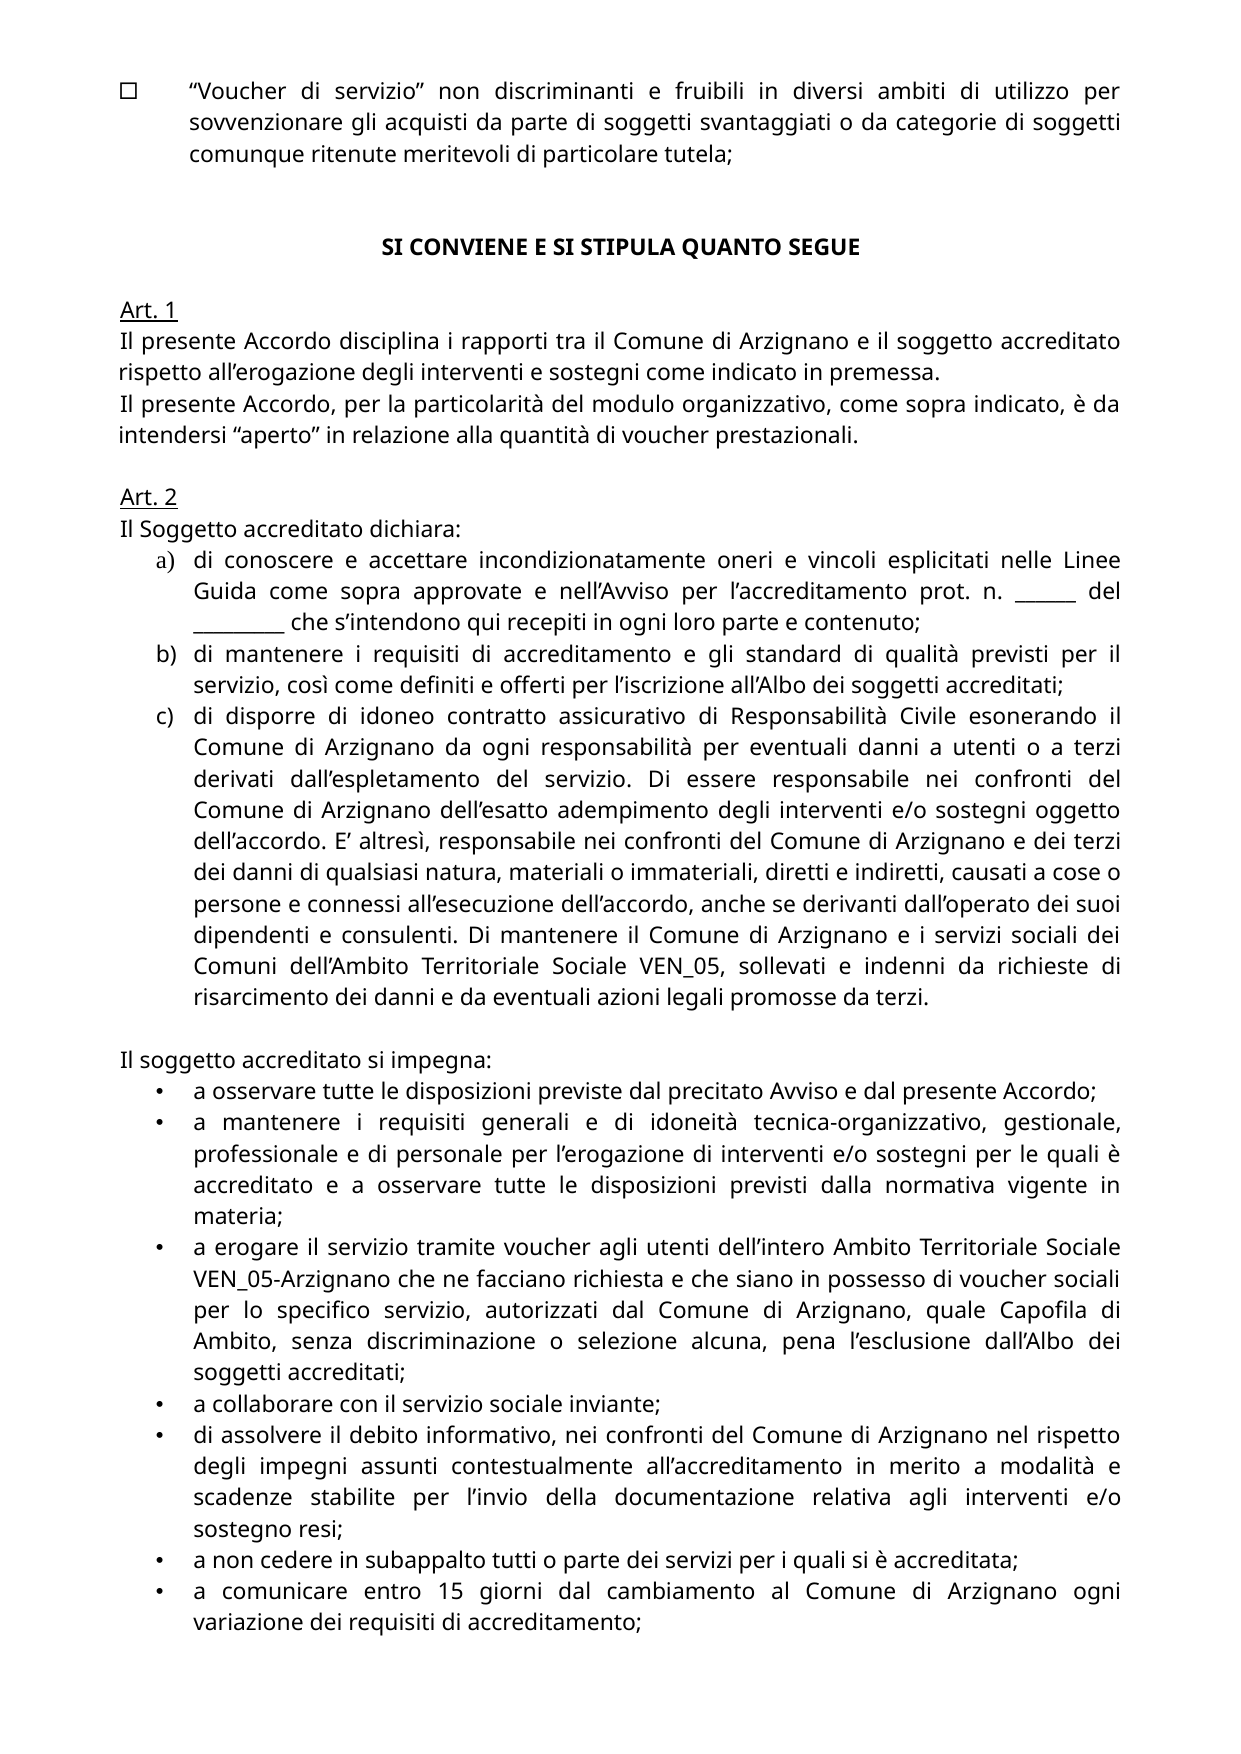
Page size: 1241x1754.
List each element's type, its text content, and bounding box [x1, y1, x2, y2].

list di assolvere il debito informativo, nei confronti del Comune di Arzignano nel rispetto degli impegni assunti contestualmente all’accreditamento in merito a modalità e scadenze stabilite per l’invio della documentazione relativa agli interventi e/o sostegno resi; [156, 1419, 1122, 1544]
text Il Soggetto accreditato dichiara: [118, 512, 1122, 544]
list a erogare il servizio tramite voucher agli utenti dell’intero Ambito Territoriale Sociale VEN_05-Arzignano che ne facciano richiesta e che siano in possesso di voucher sociali per lo specifico servizio, autorizzati dal Comune di Arzignano, quale Capofila di Ambito, senza discriminazione o selezione alcuna, pena l’esclusione dall’Albo dei soggetti accreditati; [156, 1231, 1122, 1387]
list “Voucher di servizio” non discriminanti e fruibili in diversi ambiti di utilizzo per sovvenzionare gli acquisti da parte di soggetti svantaggiati o da categorie di soggetti comunque ritenute meritevoli di particolare tutela; [118, 75, 1122, 169]
list a mantenere i requisiti generali e di idoneità tecnica-organizzativo, gestionale, professionale e di personale per l’erogazione di interventi e/o sostegni per le quali è accreditato e a osservare tutte le disposizioni previsti dalla normativa vigente in materia; [156, 1106, 1122, 1231]
list a collaborare con il servizio sociale inviante; [156, 1387, 1122, 1419]
list a osservare tutte le disposizioni previste dal precitato Avviso e dal presente Accordo; [156, 1075, 1122, 1106]
list di mantenere i requisiti di accreditamento e gli standard di qualità previsti per il servizio, così come definiti e offerti per l’iscrizione all’Albo dei soggetti accreditati; [156, 637, 1122, 700]
list di conoscere e accettare incondizionatamente oneri e vincoli esplicitati nelle Linee Guida come sopra approvate e nell’Avviso per l’accreditamento prot. n. ______ del _________ che s’intendono qui recepiti in ogni loro parte e contenuto; [156, 544, 1122, 637]
list di disporre di idoneo contratto assicurativo di Responsabilità Civile esonerando il Comune di Arzignano da ogni responsabilità per eventuali danni a utenti o a terzi derivati dall’espletamento del servizio. Di essere responsabile nei confronti del Comune di Arzignano dell’esatto adempimento degli interventi e/o sostegni oggetto dell’accordo. E’ altresì, responsabile nei confronti del Comune di Arzignano e dei terzi dei danni di qualsiasi natura, materiali o immateriali, diretti e indiretti, causati a cose o persone e connessi all’esecuzione dell’accordo, anche se derivanti dall’operato dei suoi dipendenti e consulenti. Di mantenere il Comune di Arzignano e i servizi sociali dei Comuni dell’Ambito Territoriale Sociale VEN_05, sollevati e indenni da richieste di risarcimento dei danni e da eventuali azioni legali promosse da terzi. [156, 700, 1122, 1012]
text SI CONVIENE E SI STIPULA QUANTO SEGUE [118, 231, 1122, 262]
text Il presente Accordo, per la particolarità del modulo organizzativo, come sopra indicato, è da intendersi “aperto” in relazione alla quantità di voucher prestazionali. [118, 387, 1122, 450]
list a non cedere in subappalto tutti o parte dei servizi per i quali si è accreditata; [156, 1544, 1122, 1575]
text Art. 2 [118, 481, 1122, 512]
text Art. 1 [118, 294, 1122, 325]
text Il soggetto accreditato si impegna: [118, 1044, 1122, 1075]
text Il presente Accordo disciplina i rapporti tra il Comune di Arzignano e il soggetto accreditato rispetto all’erogazione degli interventi e sostegni come indicato in premessa. [118, 325, 1122, 387]
list a comunicare entro 15 giorni dal cambiamento al Comune di Arzignano ogni variazione dei requisiti di accreditamento; [156, 1575, 1122, 1637]
